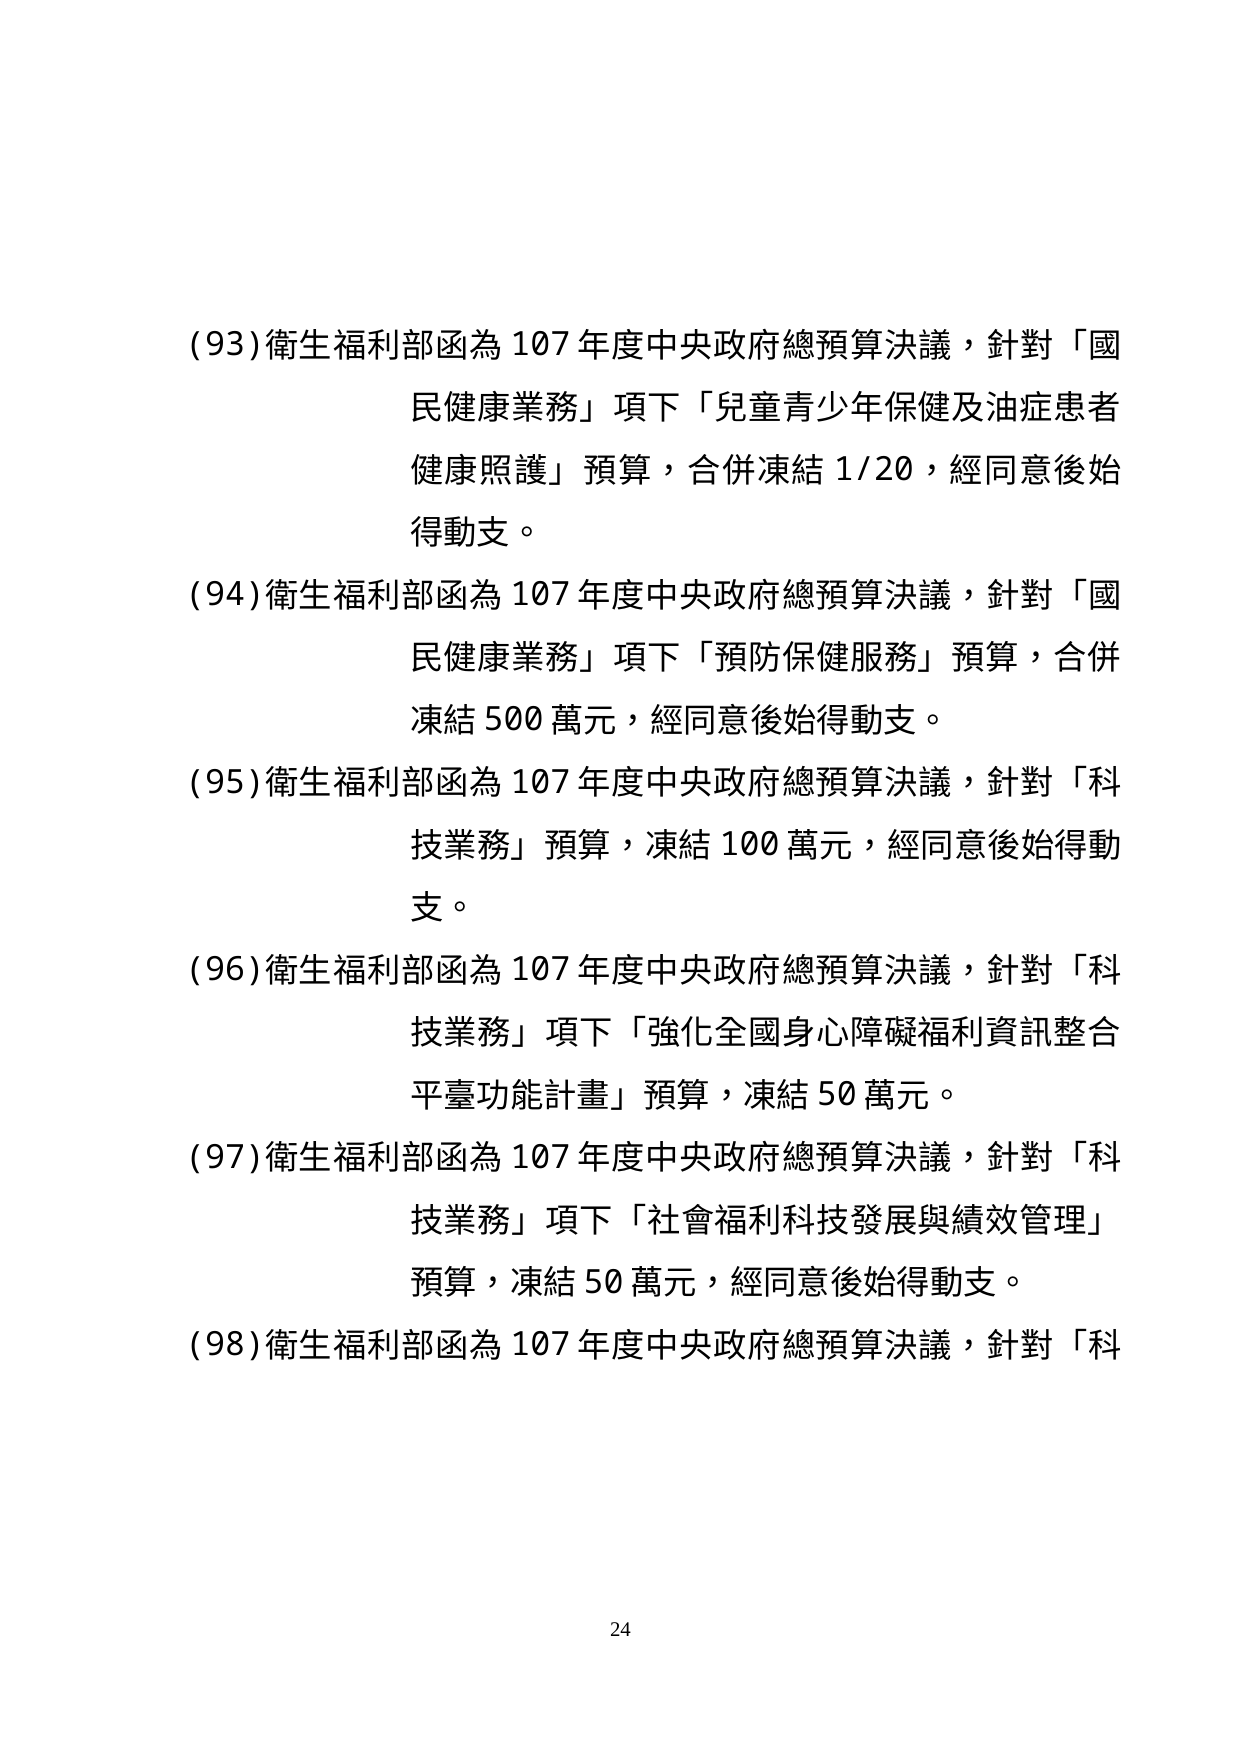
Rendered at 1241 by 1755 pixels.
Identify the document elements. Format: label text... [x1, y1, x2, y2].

list 衛生福利部函為107年度中央政府總預算決議，針對「科技業務」預算，凍結100萬元，經同意後始得動支。 [185, 738, 1122, 926]
list 衛生福利部函為107年度中央政府總預算決議，針對「科技業務」項下「社會福利科技發展與績效管理」預算，凍結50萬元，經同意後始得動支。 [185, 1113, 1122, 1301]
list 衛生福利部函為107年度中央政府總預算決議，針對「科技業務」項下「強化全國身心障礙福利資訊整合平臺功能計畫」預算，凍結50萬元。 [185, 926, 1122, 1113]
list 衛生福利部函為107年度中央政府總預算決議，針對「國民健康業務」項下「預防保健服務」預算，合併凍結500萬元，經同意後始得動支。 [185, 551, 1122, 738]
list 衛生福利部函為107年度中央政府總預算決議，針對「國民健康業務」項下「兒童青少年保健及油症患者健康照護」預算，合併凍結1/20，經同意後始得動支。 [185, 301, 1122, 551]
list 衛生福利部函為107年度中央政府總預算決議，針對「科 [185, 1301, 1122, 1363]
